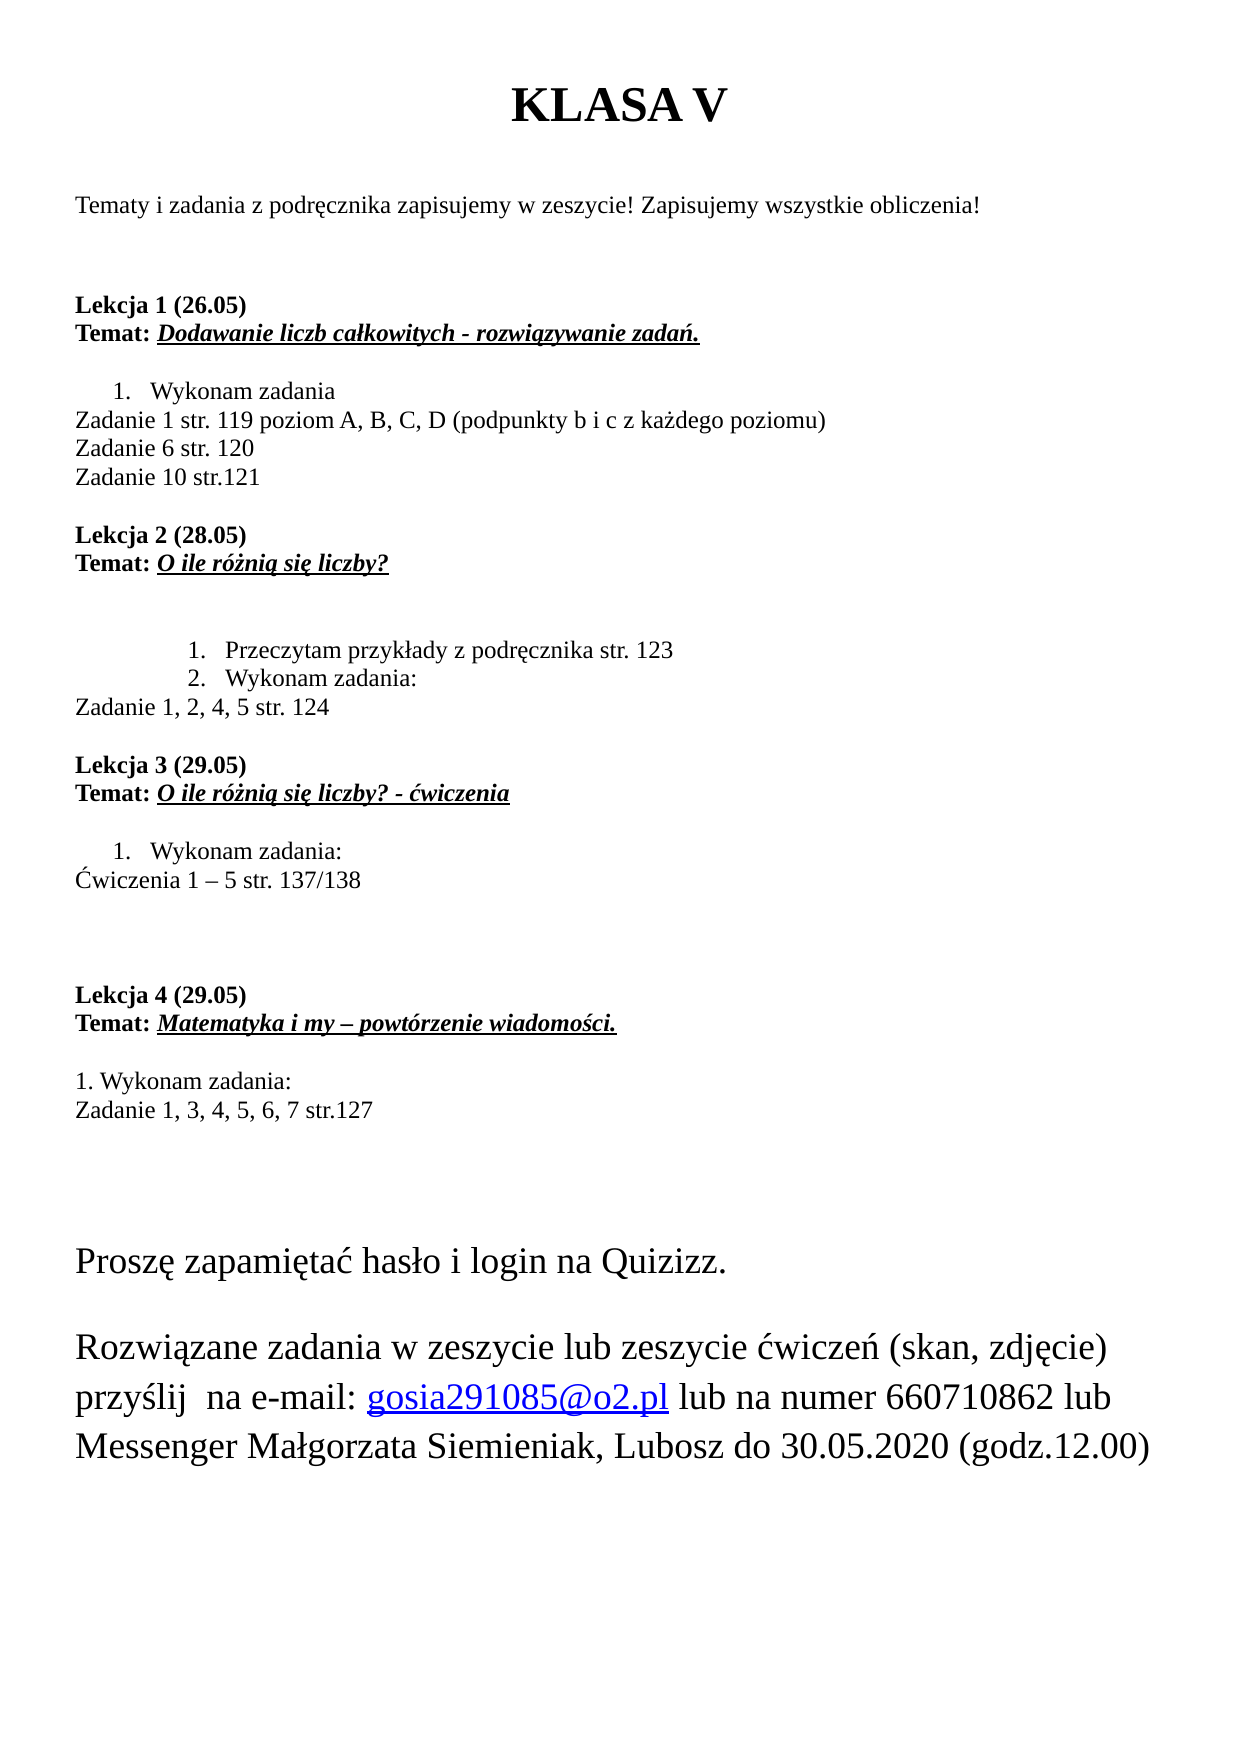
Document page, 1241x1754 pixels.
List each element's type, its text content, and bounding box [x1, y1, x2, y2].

text Zadanie 1 str. 119 poziom A, B, C, D (podpunkty b i c z każdego poziomu) [75, 405, 1165, 433]
list Wykonam zadania [112, 376, 1165, 405]
list Wykonam zadania: [187, 663, 1165, 692]
text Zadanie 10 str.121 [75, 462, 1165, 491]
list Przeczytam przykłady z podręcznika str. 123 [187, 635, 1165, 663]
text Lekcja 2 (28.05) [75, 520, 1165, 548]
text Tematy i zadania z podręcznika zapisujemy w zeszycie! Zapisujemy wszystkie obliczenia! [75, 191, 1165, 219]
text 1. Wykonam zadania: [75, 1066, 1165, 1095]
text Zadanie 1, 2, 4, 5 str. 124 [75, 692, 1165, 721]
text Proszę zapamiętać hasło i login na Quizizz. [75, 1238, 1165, 1282]
text Lekcja 4 (29.05) [75, 980, 1165, 1008]
list Wykonam zadania: [112, 836, 1165, 865]
text Lekcja 1 (26.05) [75, 290, 1165, 318]
text Rozwiązane zadania w zeszycie lub zeszycie ćwiczeń (skan, zdjęcie) przyślij na e-mail: gosia291085@o2.pl lub na numer 660710862 lub Messenger Małgorzata Siemieniak, Lubosz do 30.05.2020 (godz.12.00) [75, 1325, 1165, 1467]
text Zadanie 6 str. 120 [75, 433, 1165, 462]
text Temat: Dodawanie liczb całkowitych - rozwiązywanie zadań. [75, 318, 1165, 347]
text Lekcja 3 (29.05) [75, 750, 1165, 778]
text Temat: Matematyka i my – powtórzenie wiadomości. [75, 1008, 1165, 1037]
text Ćwiczenia 1 – 5 str. 137/138 [75, 865, 1165, 893]
text Zadanie 1, 3, 4, 5, 6, 7 str.127 [75, 1095, 1165, 1123]
text Temat: O ile różnią się liczby? - ćwiczenia [75, 778, 1165, 807]
text Temat: O ile różnią się liczby? [75, 548, 1165, 577]
text KLASA V [75, 75, 1165, 132]
